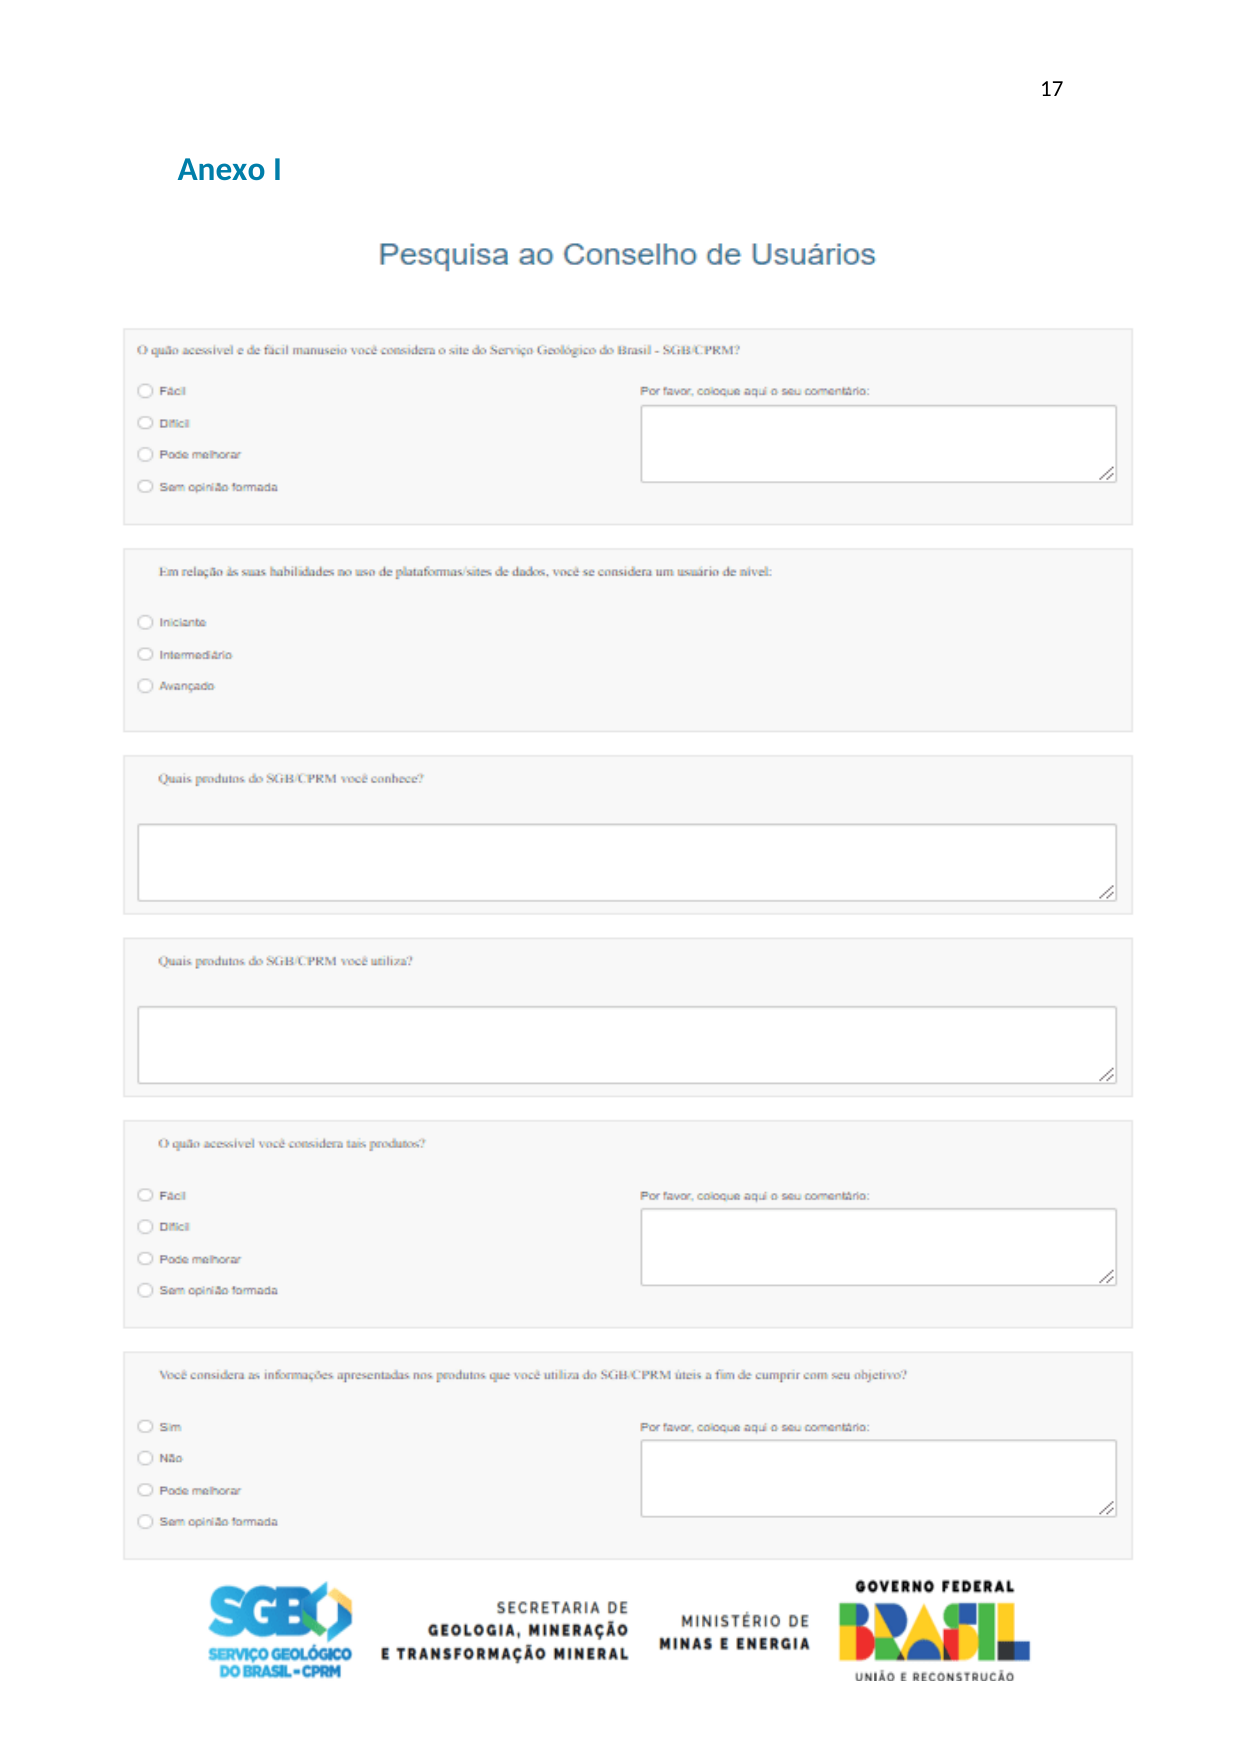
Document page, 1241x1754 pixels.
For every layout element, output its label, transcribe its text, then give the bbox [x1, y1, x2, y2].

text Anexo I [177, 148, 1063, 188]
